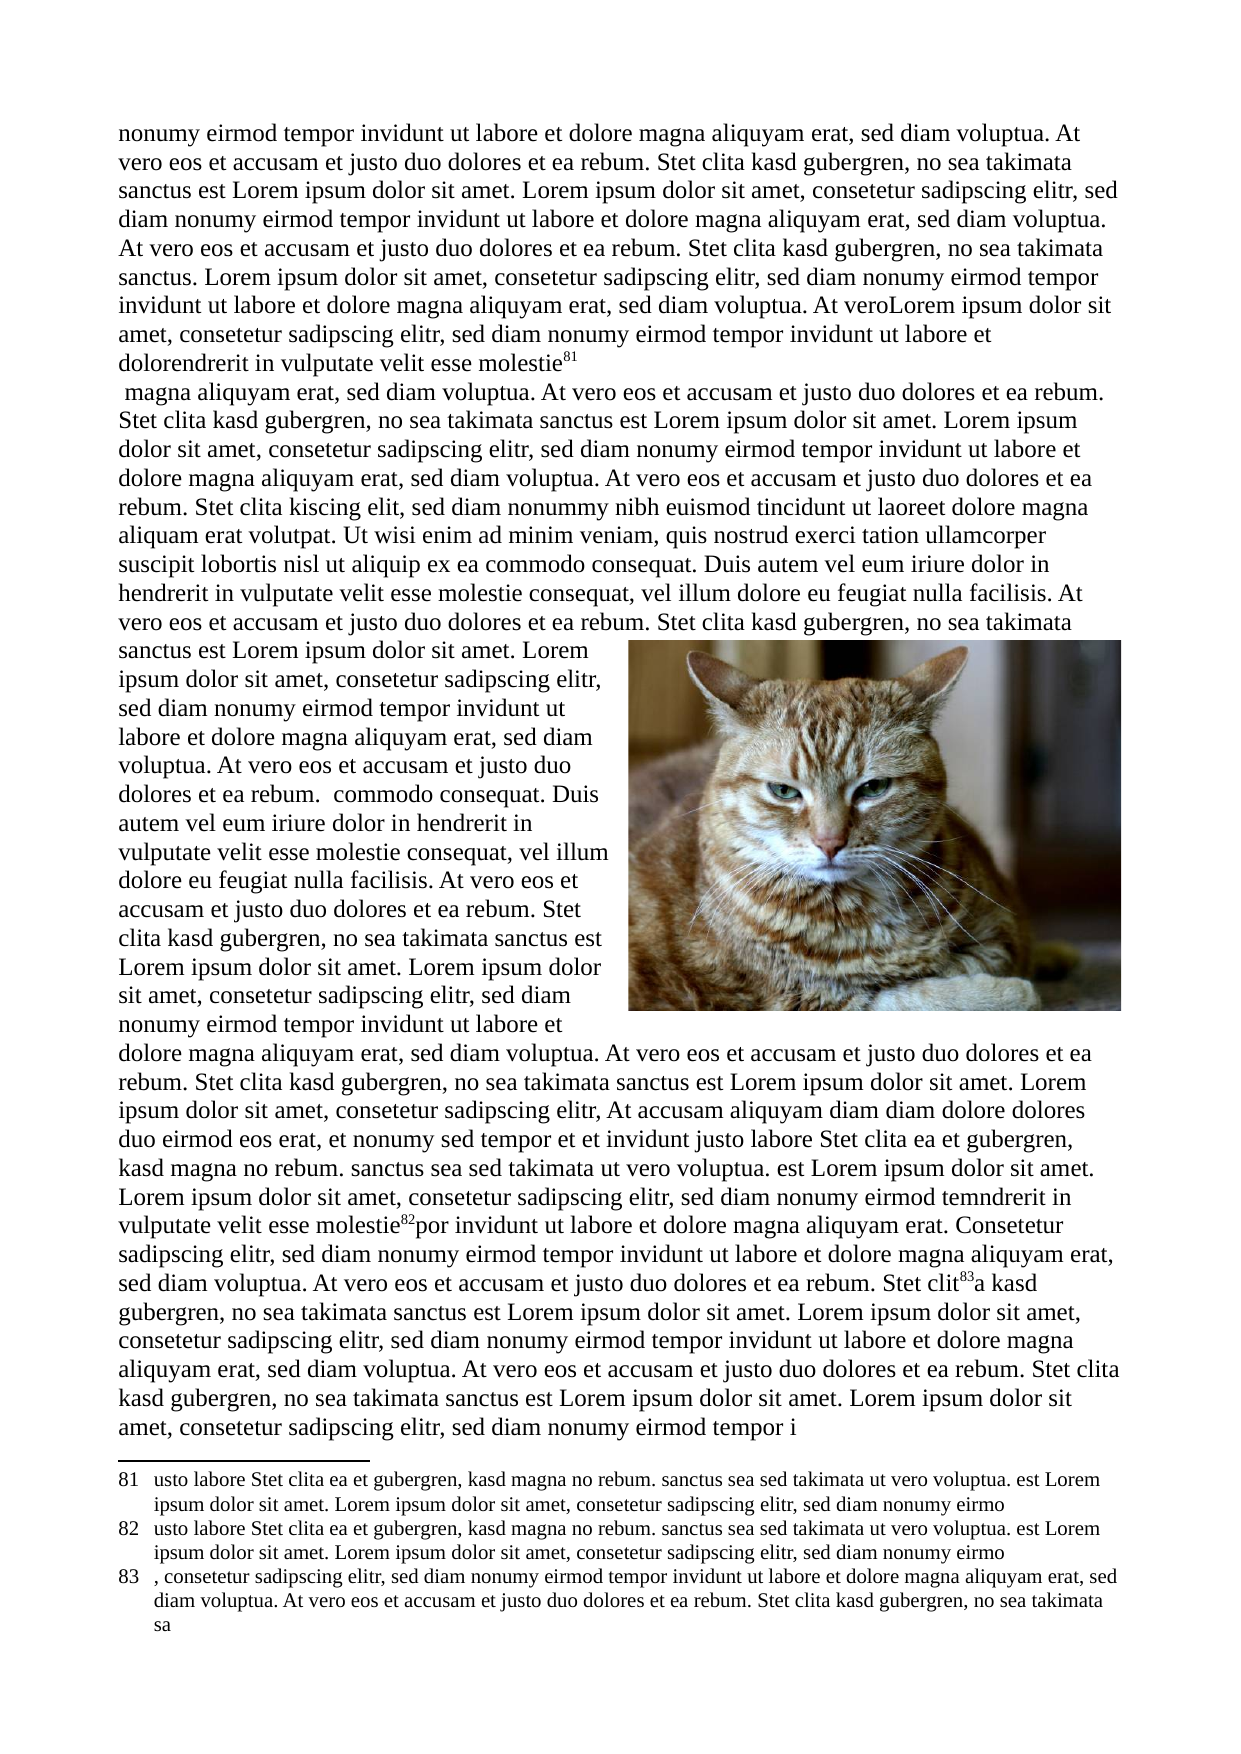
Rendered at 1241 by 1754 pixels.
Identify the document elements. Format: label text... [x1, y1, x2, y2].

text nonumy eirmod tempor invidunt ut labore et dolore magna aliquyam erat, sed diam voluptua. At vero eos et accusam et justo duo dolores et ea rebum. Stet clita kasd gubergren, no sea takimata sanctus est Lorem ipsum dolor sit amet. Lorem ipsum dolor sit amet, consetetur sadipscing elitr, sed diam nonumy eirmod tempor invidunt ut labore et dolore magna aliquyam erat, sed diam voluptua. At vero eos et accusam et justo duo dolores et ea rebum. Stet clita kasd gubergren, no sea takimata sanctus. Lorem ipsum dolor sit amet, consetetur sadipscing elitr, sed diam nonumy eirmod tempor invidunt ut labore et dolore magna aliquyam erat, sed diam voluptua. At veroLorem ipsum dolor sit amet, consetetur sadipscing elitr, sed diam nonumy eirmod tempor invidunt ut labore et dolorendrerit in vulputate velit esse molestie [118, 118, 1122, 377]
text magna aliquyam erat, sed diam voluptua. At vero eos et accusam et justo duo dolores et ea rebum. Stet clita kasd gubergren, no sea takimata sanctus est Lorem ipsum dolor sit amet. Lorem ipsum dolor sit amet, consetetur sadipscing elitr, sed diam nonumy eirmod tempor invidunt ut labore et dolore magna aliquyam erat, sed diam voluptua. At vero eos et accusam et justo duo dolores et ea rebum. Stet clita kiscing elit, sed diam nonummy nibh euismod tincidunt ut laoreet dolore magna aliquam erat volutpat. Ut wisi enim ad minim veniam, quis nostrud exerci tation ullamcorper suscipit lobortis nisl ut aliquip ex ea commodo consequat. Duis autem vel eum iriure dolor in hendrerit in vulputate velit esse molestie consequat, vel illum dolore eu feugiat nulla facilisis. At vero eos et accusam et justo duo dolores et ea rebum. Stet clita kasd gubergren, no sea takimata sanctus est Lorem ipsum dolor sit amet. Lorem ipsum dolor sit amet, consetetur sadipscing elitr, sed diam nonumy eirmod tempor invidunt ut labore et dolore magna aliquyam erat, sed diam voluptua. At vero eos et accusam et justo duo dolores et ea rebum. commodo consequat. Duis autem vel eum iriure dolor in hendrerit in vulputate velit esse molestie consequat, vel illum dolore eu feugiat nulla facilisis. At vero eos et accusam et justo duo dolores et ea rebum. Stet clita kasd gubergren, no sea takimata sanctus est Lorem ipsum dolor sit amet. Lorem ipsum dolor sit amet, consetetur sadipscing elitr, sed diam nonumy eirmod tempor invidunt ut labore et dolore magna aliquyam erat, sed diam voluptua. At vero eos et accusam et justo duo dolores et ea rebum. Stet clita kasd gubergren, no sea takimata sanctus est Lorem ipsum dolor sit amet. Lorem ipsum dolor sit amet, consetetur sadipscing elitr, At accusam aliquyam diam diam dolore dolores duo eirmod eos erat, et nonumy sed tempor et et invidunt justo labore Stet clita ea et gubergren, kasd magna no rebum. sanctus sea sed takimata ut vero voluptua. est Lorem ipsum dolor sit amet. Lorem ipsum dolor sit amet, consetetur sadipscing elitr, sed diam nonumy eirmod temndrerit in vulputate velit esse molestiepor invidunt ut labore et dolore magna aliquyam erat. Consetetur sadipscing elitr, sed diam nonumy eirmod tempor invidunt ut labore et dolore magna aliquyam erat, sed diam voluptua. At vero eos et accusam et justo duo dolores et ea rebum. Stet clita kasd gubergren, no sea takimata sanctus est Lorem ipsum dolor sit amet. Lorem ipsum dolor sit amet, consetetur sadipscing elitr, sed diam nonumy eirmod tempor invidunt ut labore et dolore magna aliquyam erat, sed diam voluptua. At vero eos et accusam et justo duo dolores et ea rebum. Stet clita kasd gubergren, no sea takimata sanctus est Lorem ipsum dolor sit amet. Lorem ipsum dolor sit amet, consetetur sadipscing elitr, sed diam nonumy eirmod tempor i [118, 377, 1122, 1441]
text usto labore Stet clita ea et gubergren, kasd magna no rebum. sanctus sea sed takimata ut vero voluptua. est Lorem ipsum dolor sit amet. Lorem ipsum dolor sit amet, consetetur sadipscing elitr, sed diam nonumy eirmo [118, 1467, 1122, 1516]
text usto labore Stet clita ea et gubergren, kasd magna no rebum. sanctus sea sed takimata ut vero voluptua. est Lorem ipsum dolor sit amet. Lorem ipsum dolor sit amet, consetetur sadipscing elitr, sed diam nonumy eirmo [118, 1516, 1122, 1564]
text , consetetur sadipscing elitr, sed diam nonumy eirmod tempor invidunt ut labore et dolore magna aliquyam erat, sed diam voluptua. At vero eos et accusam et justo duo dolores et ea rebum. Stet clita kasd gubergren, no sea takimata sa [118, 1564, 1122, 1636]
picture [628, 640, 1122, 1011]
